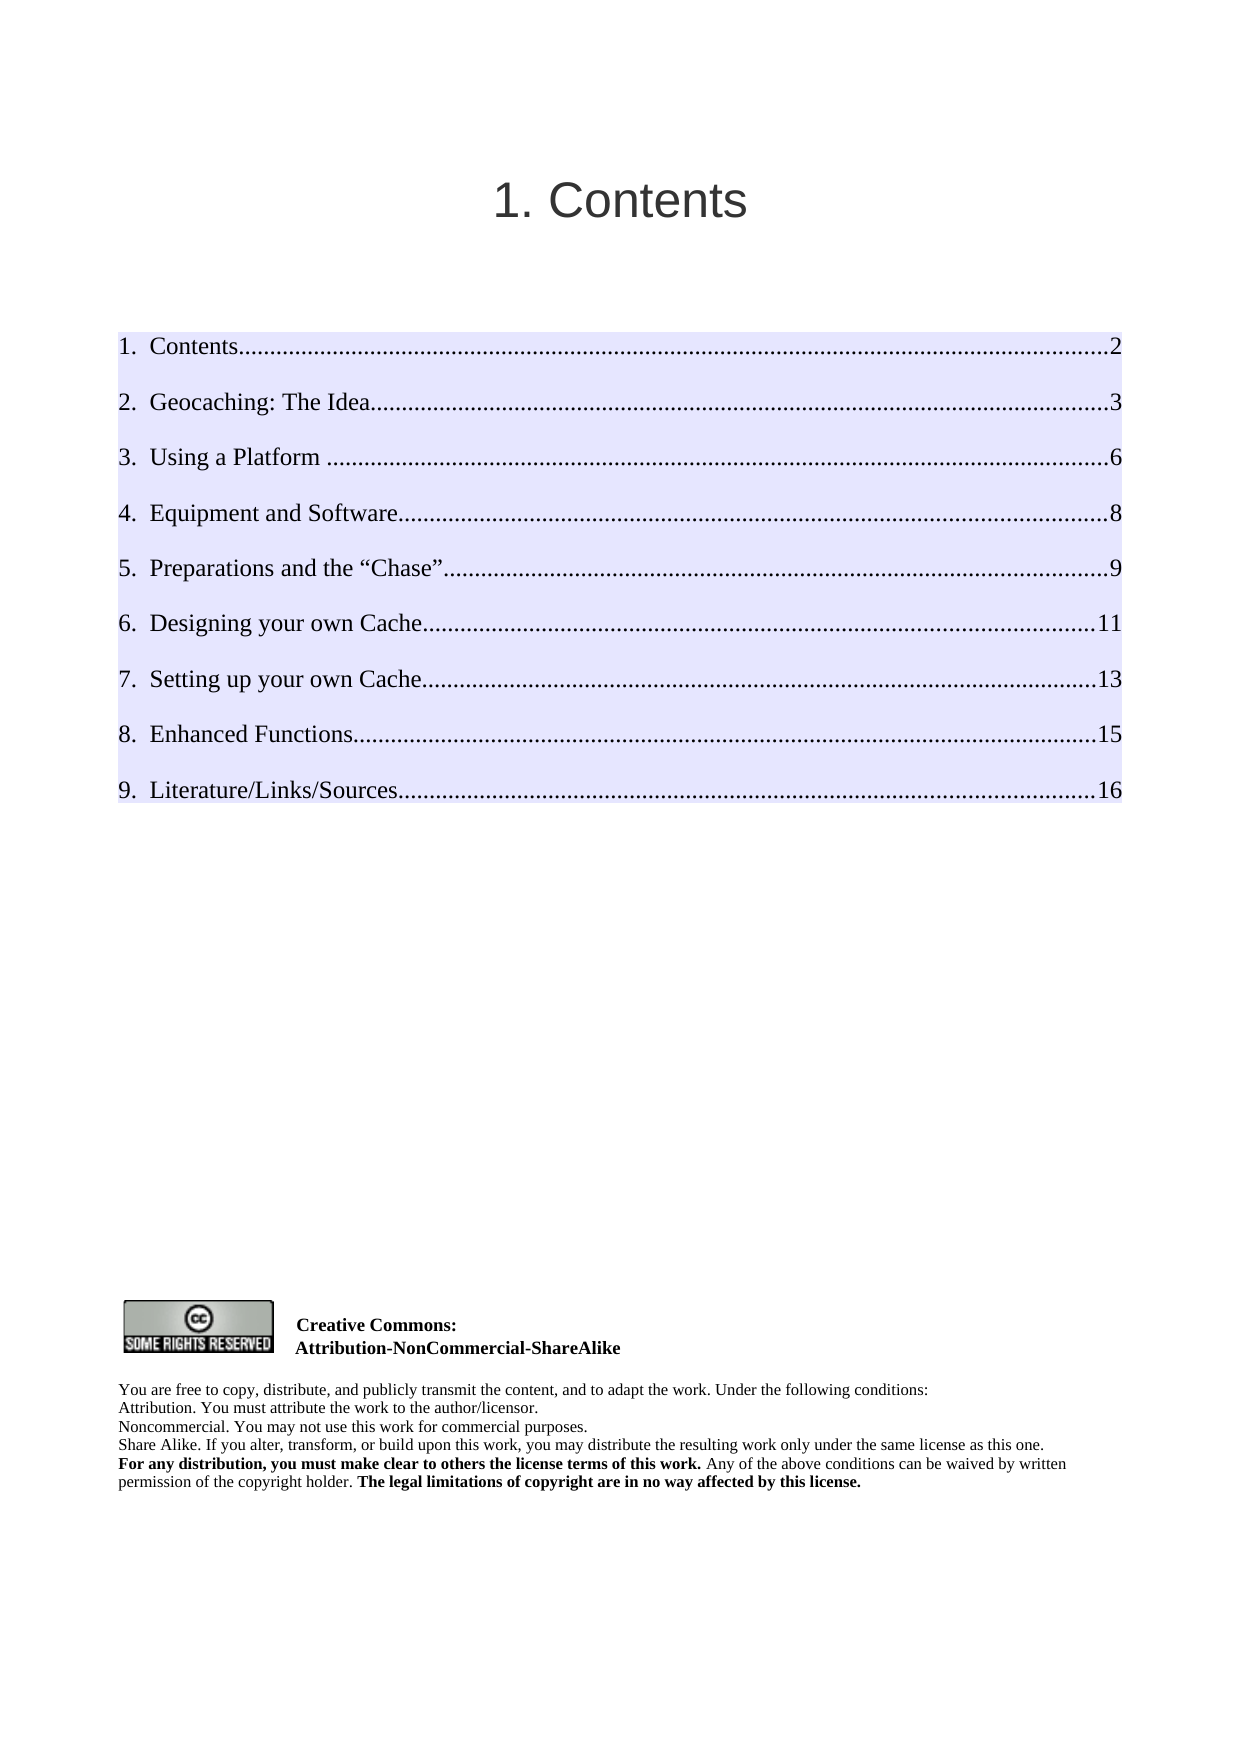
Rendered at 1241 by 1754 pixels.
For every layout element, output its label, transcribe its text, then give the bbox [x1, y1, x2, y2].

text Attribution. You must attribute the work to the author/licensor. [118, 1399, 1122, 1417]
text 3. Using a Platform 6 [118, 443, 1122, 471]
text Share Alike. If you alter, transform, or build upon this work, you may distribute the resulting work only under the same license as this one. For any distribution, you must make clear to others the license terms of this work. Any of the above conditions can be waived by written permission of the copyright holder. The legal limitations of copyright are in no way affected by this license. [118, 1436, 1122, 1491]
subtitle Contents [118, 172, 1122, 228]
text 1. Contents 2 [118, 332, 1122, 360]
text 9. Literature/Links/Sources 16 [118, 776, 1122, 803]
text Creative Commons: [274, 1304, 1122, 1338]
text 2. Geocaching: The Idea 3 [118, 388, 1122, 416]
text 7. Setting up your own Cache 13 [118, 665, 1122, 693]
text 6. Designing your own Cache 11 [118, 609, 1122, 637]
text 4. Equipment and Software 8 [118, 499, 1122, 526]
text Noncommercial. You may not use this work for commercial purposes. [118, 1417, 1122, 1436]
picture [123, 1300, 274, 1353]
text 5. Preparations and the “Chase” 9 [118, 554, 1122, 582]
text Attribution-NonCommercial-ShareAlike [118, 1338, 1122, 1358]
text 8. Enhanced Functions 15 [118, 720, 1122, 748]
text You are free to copy, distribute, and publicly transmit the content, and to adapt the work. Under the following conditions: [118, 1381, 1122, 1399]
